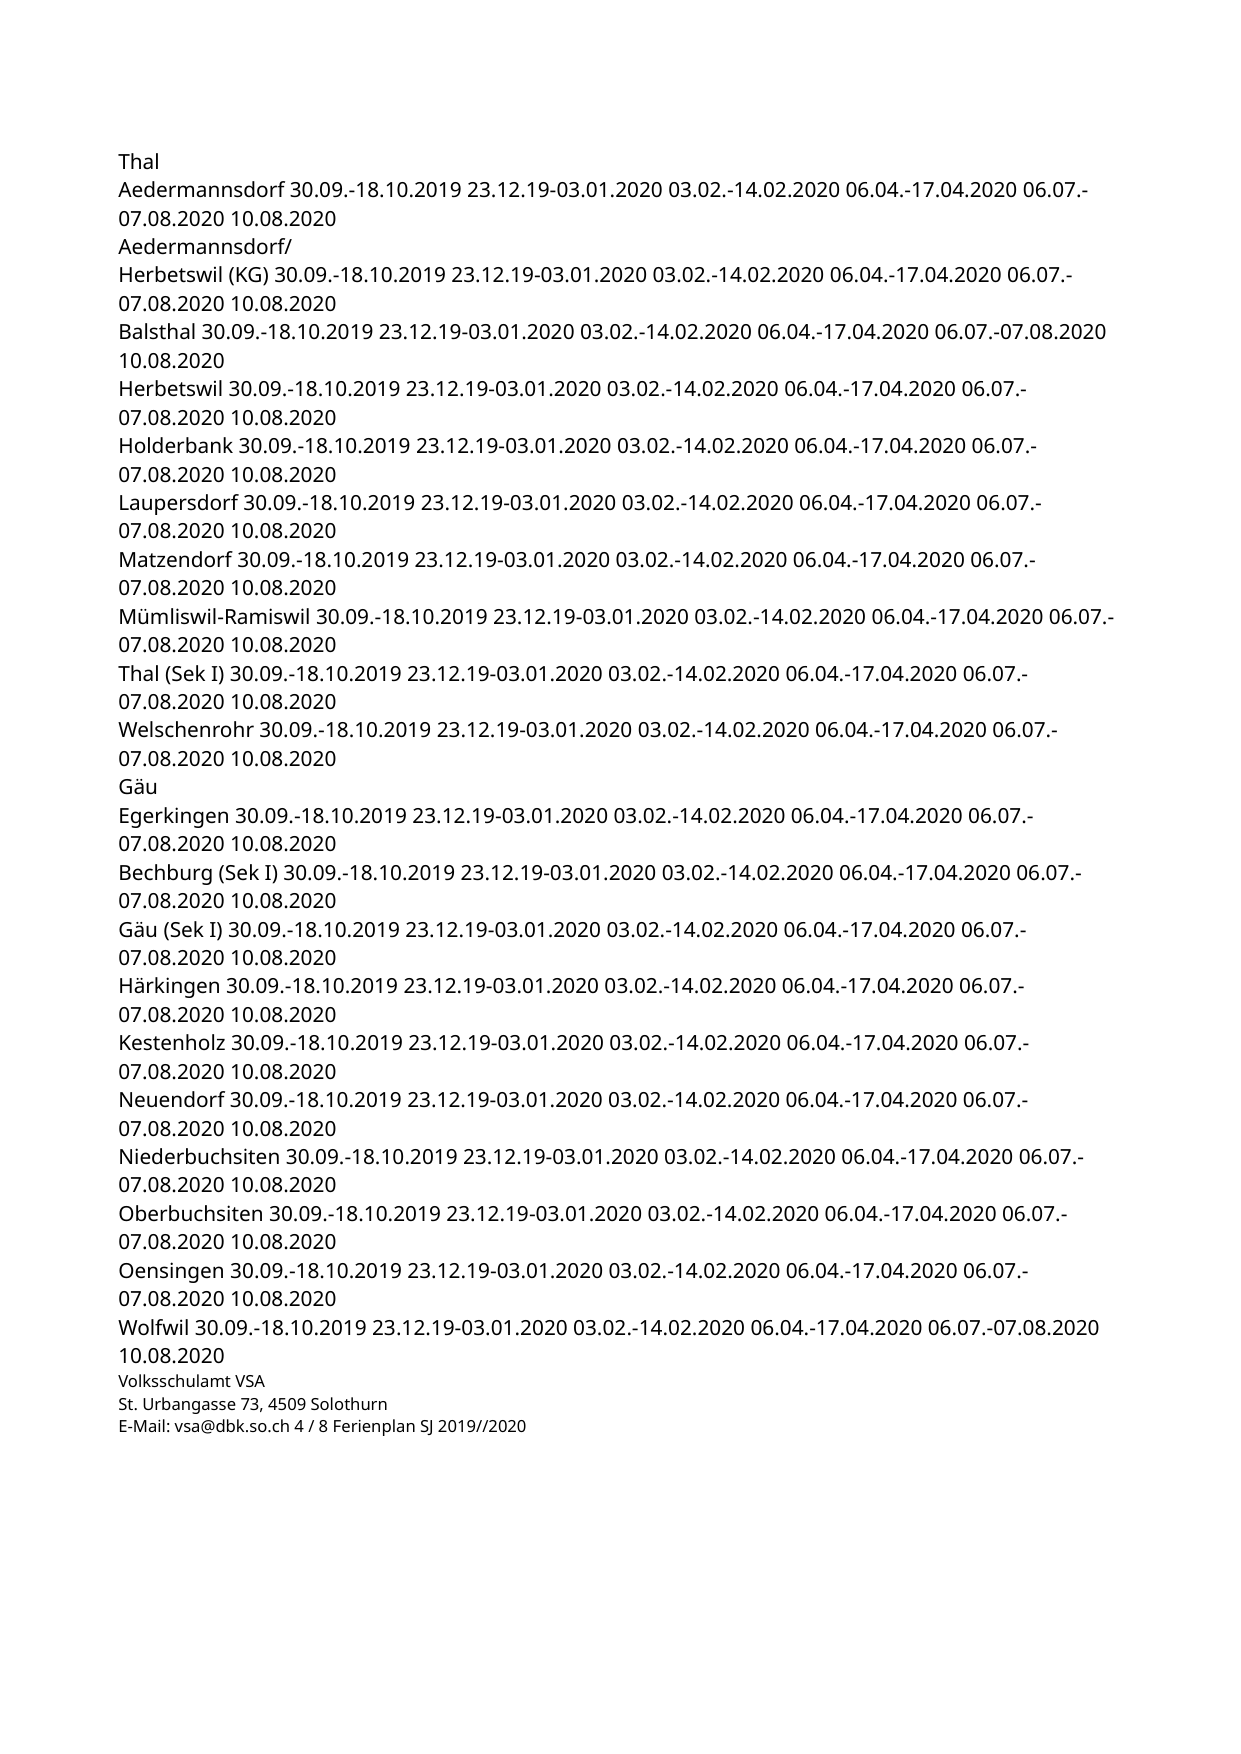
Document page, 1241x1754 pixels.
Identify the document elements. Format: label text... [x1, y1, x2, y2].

text Kestenholz 30.09.-18.10.2019 23.12.19-03.01.2020 03.02.-14.02.2020 06.04.-17.04.2020 06.07.-07.08.2020 10.08.2020 [118, 1028, 1122, 1085]
text Bechburg (Sek I) 30.09.-18.10.2019 23.12.19-03.01.2020 03.02.-14.02.2020 06.04.-17.04.2020 06.07.-07.08.2020 10.08.2020 [118, 858, 1122, 915]
text Holderbank 30.09.-18.10.2019 23.12.19-03.01.2020 03.02.-14.02.2020 06.04.-17.04.2020 06.07.-07.08.2020 10.08.2020 [118, 431, 1122, 488]
text Niederbuchsiten 30.09.-18.10.2019 23.12.19-03.01.2020 03.02.-14.02.2020 06.04.-17.04.2020 06.07.-07.08.2020 10.08.2020 [118, 1142, 1122, 1199]
text Volksschulamt VSA [118, 1370, 1122, 1392]
text Oberbuchsiten 30.09.-18.10.2019 23.12.19-03.01.2020 03.02.-14.02.2020 06.04.-17.04.2020 06.07.-07.08.2020 10.08.2020 [118, 1199, 1122, 1256]
text Laupersdorf 30.09.-18.10.2019 23.12.19-03.01.2020 03.02.-14.02.2020 06.04.-17.04.2020 06.07.-07.08.2020 10.08.2020 [118, 488, 1122, 545]
text Matzendorf 30.09.-18.10.2019 23.12.19-03.01.2020 03.02.-14.02.2020 06.04.-17.04.2020 06.07.-07.08.2020 10.08.2020 [118, 545, 1122, 602]
text Neuendorf 30.09.-18.10.2019 23.12.19-03.01.2020 03.02.-14.02.2020 06.04.-17.04.2020 06.07.-07.08.2020 10.08.2020 [118, 1085, 1122, 1142]
text Egerkingen 30.09.-18.10.2019 23.12.19-03.01.2020 03.02.-14.02.2020 06.04.-17.04.2020 06.07.-07.08.2020 10.08.2020 [118, 801, 1122, 858]
text E-Mail: vsa@dbk.so.ch 4 / 8 Ferienplan SJ 2019//2020 [118, 1415, 1122, 1438]
text Härkingen 30.09.-18.10.2019 23.12.19-03.01.2020 03.02.-14.02.2020 06.04.-17.04.2020 06.07.-07.08.2020 10.08.2020 [118, 972, 1122, 1028]
text Mümliswil-Ramiswil 30.09.-18.10.2019 23.12.19-03.01.2020 03.02.-14.02.2020 06.04.-17.04.2020 06.07.-07.08.2020 10.08.2020 [118, 602, 1122, 659]
text St. Urbangasse 73, 4509 Solothurn [118, 1392, 1122, 1415]
text Gäu (Sek I) 30.09.-18.10.2019 23.12.19-03.01.2020 03.02.-14.02.2020 06.04.-17.04.2020 06.07.-07.08.2020 10.08.2020 [118, 915, 1122, 972]
text Balsthal 30.09.-18.10.2019 23.12.19-03.01.2020 03.02.-14.02.2020 06.04.-17.04.2020 06.07.-07.08.2020 10.08.2020 [118, 317, 1122, 374]
text Herbetswil (KG) 30.09.-18.10.2019 23.12.19-03.01.2020 03.02.-14.02.2020 06.04.-17.04.2020 06.07.-07.08.2020 10.08.2020 [118, 261, 1122, 317]
text Wolfwil 30.09.-18.10.2019 23.12.19-03.01.2020 03.02.-14.02.2020 06.04.-17.04.2020 06.07.-07.08.2020 10.08.2020 [118, 1313, 1122, 1370]
text Gäu [118, 772, 1122, 801]
text Aedermannsdorf 30.09.-18.10.2019 23.12.19-03.01.2020 03.02.-14.02.2020 06.04.-17.04.2020 06.07.-07.08.2020 10.08.2020 [118, 175, 1122, 232]
text Oensingen 30.09.-18.10.2019 23.12.19-03.01.2020 03.02.-14.02.2020 06.04.-17.04.2020 06.07.-07.08.2020 10.08.2020 [118, 1256, 1122, 1313]
text Aedermannsdorf/ [118, 232, 1122, 261]
text Herbetswil 30.09.-18.10.2019 23.12.19-03.01.2020 03.02.-14.02.2020 06.04.-17.04.2020 06.07.-07.08.2020 10.08.2020 [118, 374, 1122, 431]
text Welschenrohr 30.09.-18.10.2019 23.12.19-03.01.2020 03.02.-14.02.2020 06.04.-17.04.2020 06.07.-07.08.2020 10.08.2020 [118, 716, 1122, 772]
text Thal (Sek I) 30.09.-18.10.2019 23.12.19-03.01.2020 03.02.-14.02.2020 06.04.-17.04.2020 06.07.-07.08.2020 10.08.2020 [118, 659, 1122, 716]
text Thal [118, 147, 1122, 175]
